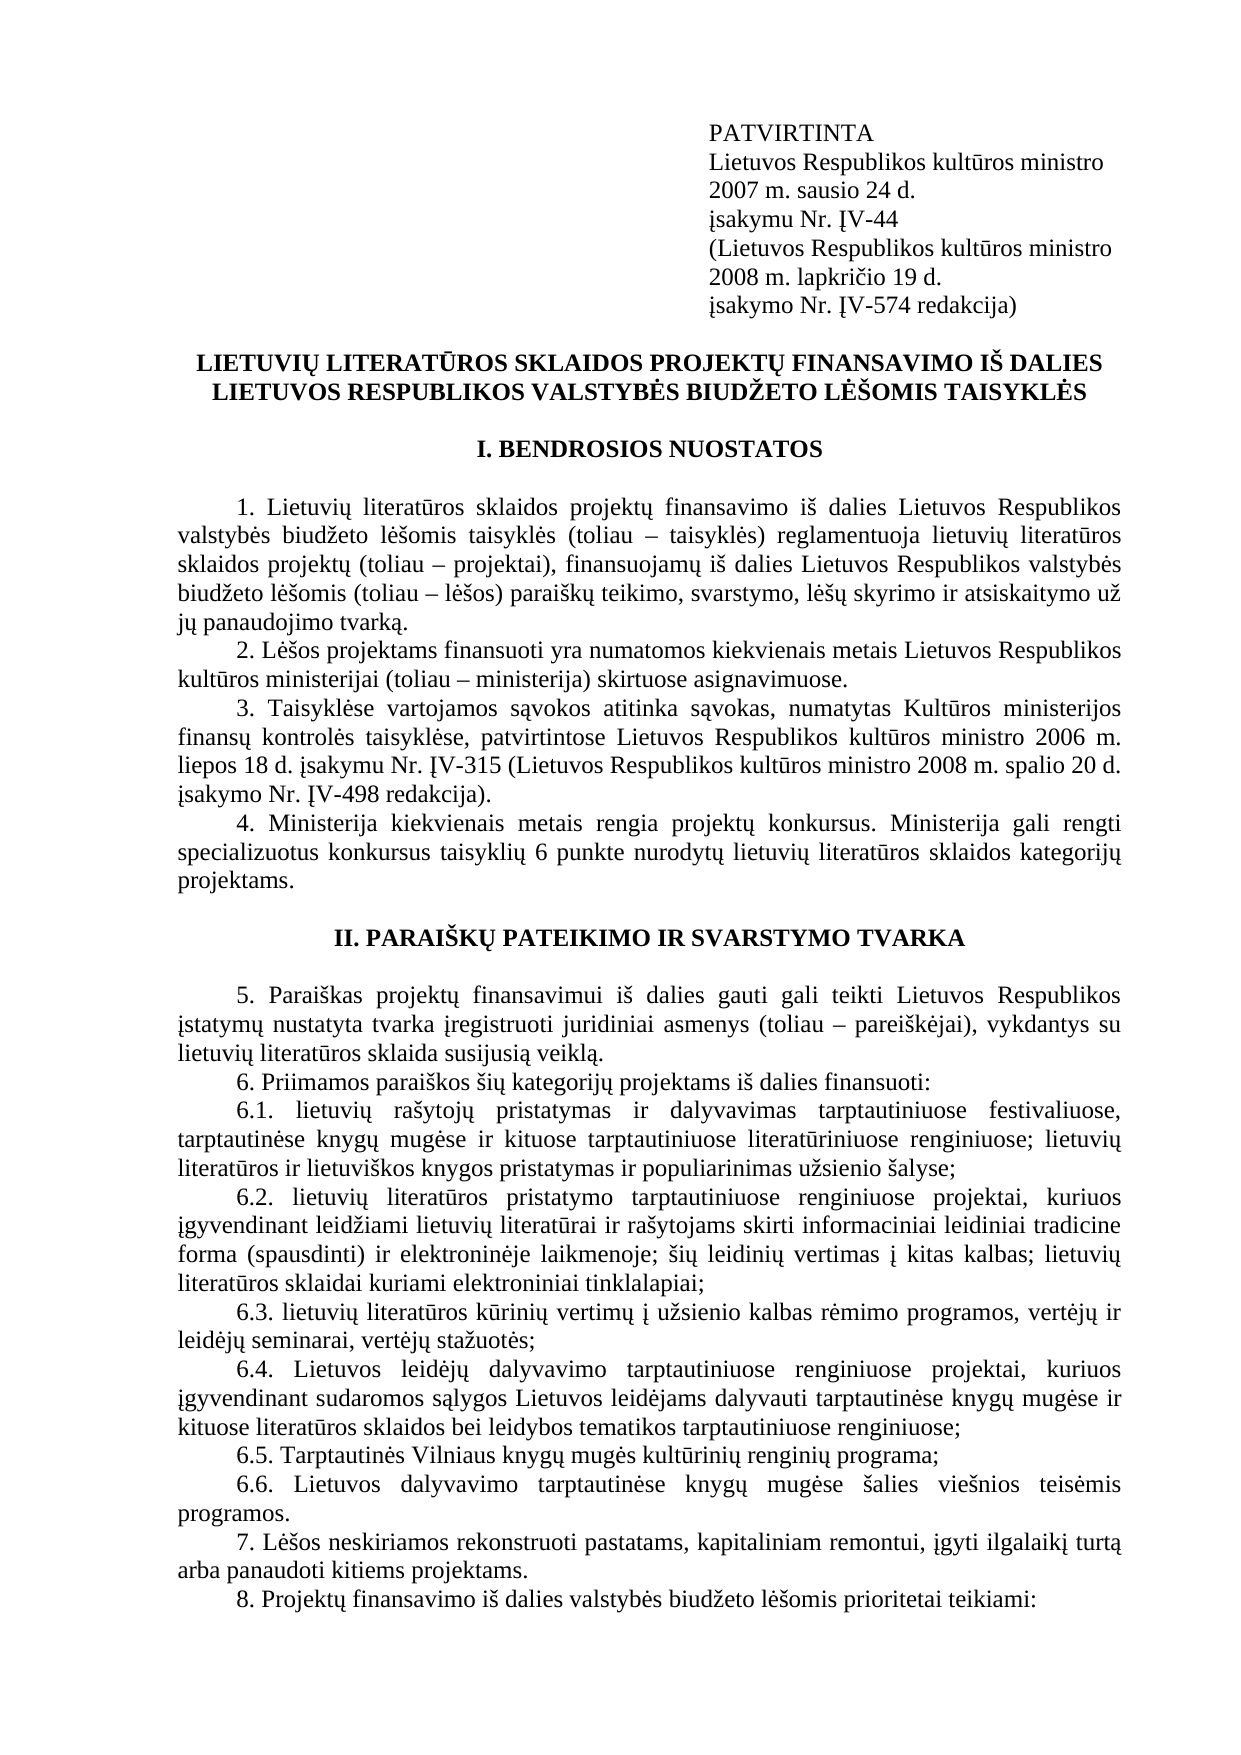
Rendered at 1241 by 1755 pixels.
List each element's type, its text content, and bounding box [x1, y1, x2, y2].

text PATVIRTINTA [709, 118, 1122, 147]
text LIETUVIŲ LITERATŪROS SKLAIDOS PROJEKTŲ FINANSAVIMO IŠ DALIES LIETUVOS RESPUBLIKOS VALSTYBĖS BIUDŽETO LĖŠOMIS TAISYKLĖS [177, 348, 1122, 406]
text įsakymo Nr. ĮV-574 redakcija) [177, 291, 1122, 319]
text 6. Priimamos paraiškos šių kategorijų projektams iš dalies finansuoti: [177, 1067, 1122, 1096]
text (Lietuvos Respublikos kultūros ministro [177, 233, 1122, 262]
text 8. Projektų finansavimo iš dalies valstybės biudžeto lėšomis prioritetai teikiami: [177, 1584, 1122, 1613]
text 1. Lietuvių literatūros sklaidos projektų finansavimo iš dalies Lietuvos Respublikos valstybės biudžeto lėšomis taisyklės (toliau – taisyklės) reglamentuoja lietuvių literatūros sklaidos projektų (toliau – projektai), finansuojamų iš dalies Lietuvos Respublikos valstybės biudžeto lėšomis (toliau – lėšos) paraiškų teikimo, svarstymo, lėšų skyrimo ir atsiskaitymo už jų panaudojimo tvarką. [177, 492, 1122, 636]
text 6.5. Tarptautinės Vilniaus knygų mugės kultūrinių renginių programa; [177, 1441, 1122, 1469]
text 6.2. lietuvių literatūros pristatymo tarptautiniuose renginiuose projektai, kuriuos įgyvendinant leidžiami lietuvių literatūrai ir rašytojams skirti informaciniai leidiniai tradicine forma (spausdinti) ir elektroninėje laikmenoje; šių leidinių vertimas į kitas kalbas; lietuvių literatūros sklaidai kuriami elektroniniai tinklalapiai; [177, 1182, 1122, 1297]
text 2008 m. lapkričio 19 d. [177, 262, 1122, 291]
text 6.3. lietuvių literatūros kūrinių vertimų į užsienio kalbas rėmimo programos, vertėjų ir leidėjų seminarai, vertėjų stažuotės; [177, 1297, 1122, 1354]
text įsakymu Nr. ĮV-44 [177, 204, 1122, 233]
text 4. Ministerija kiekvienais metais rengia projektų konkursus. Ministerija gali rengti specializuotus konkursus taisyklių 6 punkte nurodytų lietuvių literatūros sklaidos kategorijų projektams. [177, 808, 1122, 894]
text 6.4. Lietuvos leidėjų dalyvavimo tarptautiniuose renginiuose projektai, kuriuos įgyvendinant sudaromos sąlygos Lietuvos leidėjams dalyvauti tarptautinėse knygų mugėse ir kituose literatūros sklaidos bei leidybos tematikos tarptautiniuose renginiuose; [177, 1354, 1122, 1441]
text II. PARAIŠKŲ PATEIKIMO IR SVARSTYMO TVARKA [177, 923, 1122, 952]
text 2007 m. sausio 24 d. [177, 176, 1122, 204]
text I. BENDROSIOS NUOSTATOS [177, 434, 1122, 463]
text 3. Taisyklėse vartojamos sąvokos atitinka sąvokas, numatytas Kultūros ministerijos finansų kontrolės taisyklėse, patvirtintose Lietuvos Respublikos kultūros ministro 2006 m. liepos 18 d. įsakymu Nr. ĮV-315 (Lietuvos Respublikos kultūros ministro 2008 m. spalio 20 d. įsakymo Nr. ĮV-498 redakcija). [177, 693, 1122, 808]
text 6.6. Lietuvos dalyvavimo tarptautinėse knygų mugėse šalies viešnios teisėmis programos. [177, 1469, 1122, 1527]
text 6.1. lietuvių rašytojų pristatymas ir dalyvavimas tarptautiniuose festivaliuose, tarptautinėse knygų mugėse ir kituose tarptautiniuose literatūriniuose renginiuose; lietuvių literatūros ir lietuviškos knygos pristatymas ir populiarinimas užsienio šalyse; [177, 1096, 1122, 1182]
text 5. Paraiškas projektų finansavimui iš dalies gauti gali teikti Lietuvos Respublikos įstatymų nustatyta tvarka įregistruoti juridiniai asmenys (toliau – pareiškėjai), vykdantys su lietuvių literatūros sklaida susijusią veiklą. [177, 981, 1122, 1067]
text 2. Lėšos projektams finansuoti yra numatomos kiekvienais metais Lietuvos Respublikos kultūros ministerijai (toliau – ministerija) skirtuose asignavimuose. [177, 636, 1122, 693]
text Lietuvos Respublikos kultūros ministro [177, 147, 1122, 176]
text 7. Lėšos neskiriamos rekonstruoti pastatams, kapitaliniam remontui, įgyti ilgalaikį turtą arba panaudoti kitiems projektams. [177, 1527, 1122, 1584]
